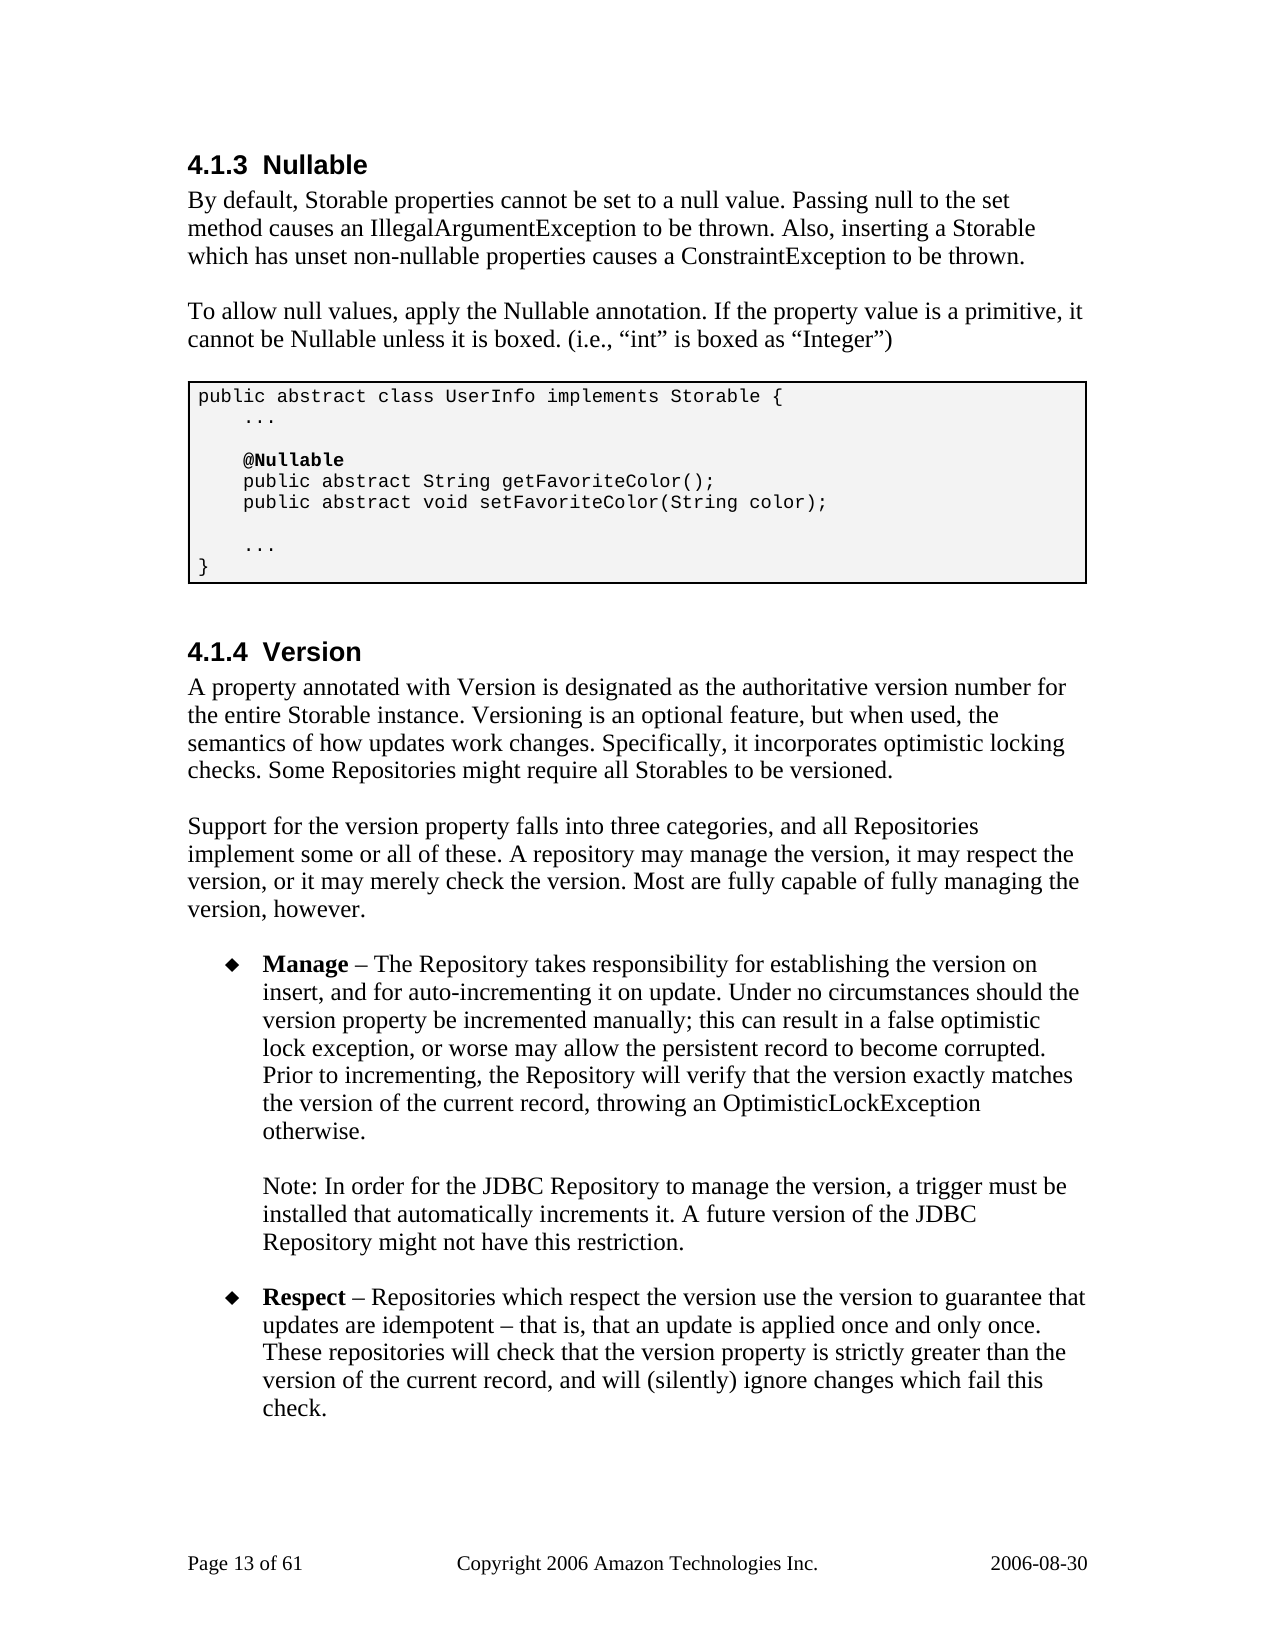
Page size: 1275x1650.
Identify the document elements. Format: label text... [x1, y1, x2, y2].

text public abstract class UserInfo implements Storable { [190, 383, 1085, 402]
text ... [190, 402, 1085, 423]
text } [190, 551, 1085, 582]
subtitle Nullable [187, 150, 1087, 180]
text By default, Storable properties cannot be set to a null value. Passing null to the set method causes an IllegalArgumentException to be thrown. Also, inserting a Storable which has unset non-nullable properties causes a ConstraintException to be thrown. [187, 187, 1087, 270]
text public abstract void setFavoriteColor(String color); [190, 487, 1085, 508]
text Support for the version property falls into three categories, and all Repositories implement some or all of these. A repository may manage the version, it may respect the version, or it may merely check the version. Most are fully capable of fully managing the version, however. [187, 812, 1087, 923]
list Manage – The Repository takes responsibility for establishing the version on insert, and for auto-incrementing it on update. Under no circumstances should the version property be incremented manually; this can result in a false optimistic lock exception, or worse may allow the persistent record to become corrupted. Prior to incrementing, the Repository will verify that the version exactly matches the version of the current record, throwing an OptimisticLockException otherwise. [225, 951, 1087, 1144]
list Respect – Repositories which respect the version use the version to guarantee that updates are idempotent – that is, that an update is applied once and only once. These repositories will check that the version property is strictly greater than the version of the current record, and will (silently) ignore changes which fail this check. [225, 1283, 1087, 1422]
subtitle Version [187, 637, 1087, 667]
text Note: In order for the JDBC Repository to manage the version, a trigger must be installed that automatically increments it. A future version of the JDBC Repository might not have this restriction. [262, 1172, 1087, 1255]
text To allow null values, apply the Nullable annotation. If the property value is a primitive, it cannot be Nullable unless it is boxed. (i.e., “int” is boxed as “Integer”) [187, 297, 1087, 353]
text A property annotated with Version is designated as the authoritative version number for the entire Storable instance. Versioning is an optional feature, but when used, the semantics of how updates work changes. Specifically, it incorporates optimistic locking checks. Some Repositories might require all Storables to be versioned. [187, 673, 1087, 784]
text @Nullable [190, 444, 1085, 466]
text ... [190, 529, 1085, 551]
text public abstract String getFavoriteColor(); [190, 466, 1085, 487]
